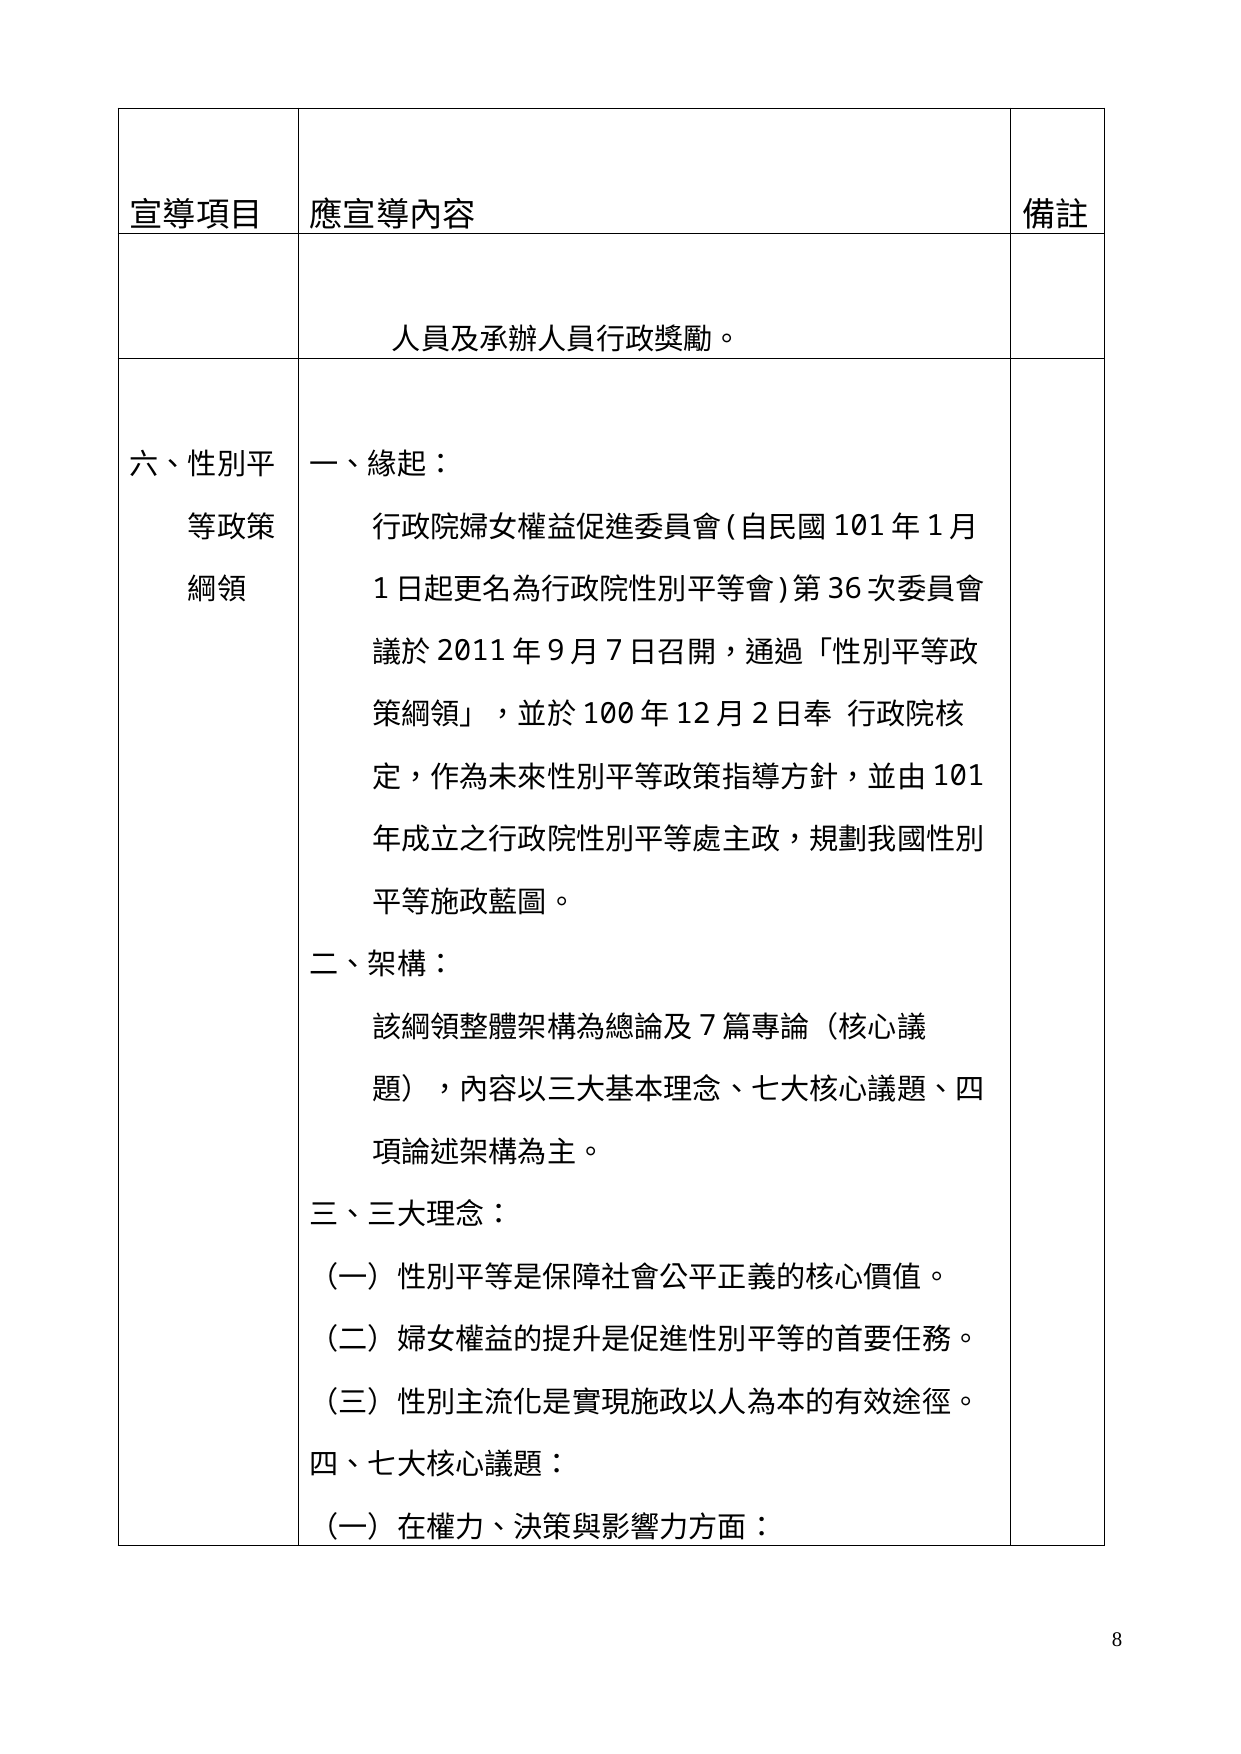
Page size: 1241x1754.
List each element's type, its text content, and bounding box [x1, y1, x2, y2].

table_cell 人員及承辦人員行政獎勵。 [299, 234, 1010, 358]
table_cell 一、緣起： 行政院婦女權益促進委員會(自民國101年1月1日起更名為行政院性別平等會)第36次委員會議於2011年9月7日召開，通過「性別平等政策綱領」，並於100年12月2日奉 行政院核定，作為未來性別平等政策指導方針，並由101年成立之行政院性別平等處主政，規劃我國性別平等施政藍圖。 二、架構： 該綱領整體架構為總論及7篇專論（核心議題），內容以三大基本理念、七大核心議題、四項論述架構為主。 三、三大理念： （一）性別平等是保障社會公平正義的核心價值。 （二）婦女權益的提升是促進性別平等的首要任務。 （三）性別主流化是實現施政以人為本的有效途徑。 四、七大核心議題： （一）在權力、決策與影響力方面： [299, 359, 1010, 1545]
table_header 備註 [1011, 109, 1104, 233]
table_header 宣導項目 [119, 109, 298, 233]
table_header 應宣導內容 [299, 109, 1010, 233]
table_cell [1011, 234, 1104, 358]
table_cell [1011, 359, 1104, 1545]
table_cell 六、性別平等政策綱領 [119, 359, 298, 1545]
table_cell [119, 234, 298, 358]
